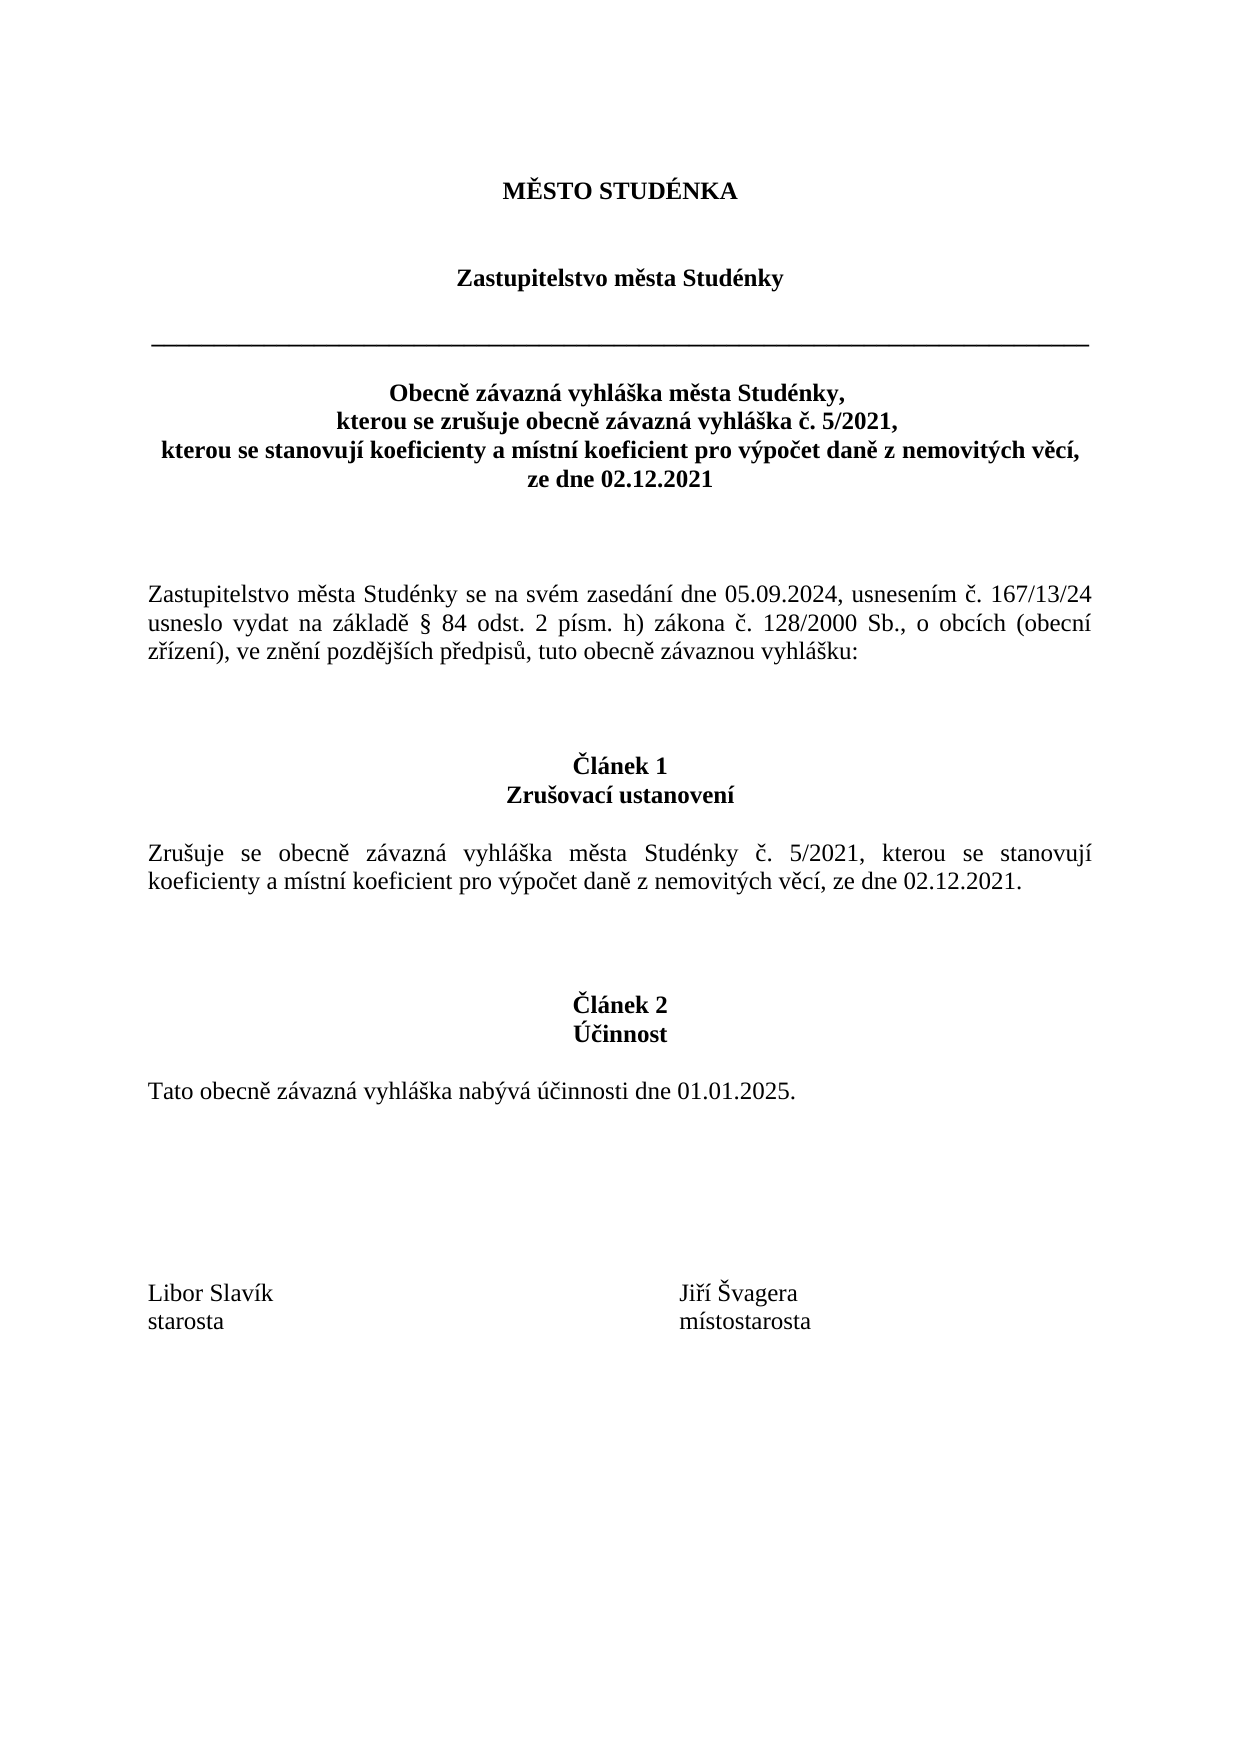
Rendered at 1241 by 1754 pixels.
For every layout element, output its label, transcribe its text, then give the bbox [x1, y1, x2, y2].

text Zastupitelstvo města Studénky [148, 263, 1093, 291]
text Tato obecně závazná vyhláška nabývá účinnosti dne 01.01.2025. [148, 1076, 1093, 1105]
text starosta místostarosta [148, 1306, 1093, 1335]
text ___________________________________________________________________________ [148, 320, 1093, 349]
text Zrušuje se obecně závazná vyhláška města Studénky č. 5/2021, kterou se stanovují koeficienty a místní koeficient pro výpočet daně z nemovitých věcí, ze dne 02.12.2021. [148, 838, 1093, 895]
text Článek 2 [148, 990, 1093, 1019]
text Zrušovací ustanovení [148, 780, 1093, 809]
text Libor Slavík Jiří Švagera [148, 1278, 1093, 1306]
text Účinnost [148, 1019, 1093, 1048]
text kterou se stanovují koeficienty a místní koeficient pro výpočet daně z nemovitých věcí, ze dne 02.12.2021 [148, 435, 1093, 493]
text Zastupitelstvo města Studénky se na svém zasedání dne 05.09.2024, usnesením č. 167/13/24 usneslo vydat na základě § 84 odst. 2 písm. h) zákona č. 128/2000 Sb., o obcích (obecní zřízení), ve znění pozdějších předpisů, tuto obecně závaznou vyhlášku: [148, 579, 1093, 665]
text Město Studénka [148, 176, 1093, 205]
text kterou se zrušuje obecně závazná vyhláška č. 5/2021, [148, 406, 1093, 435]
text Obecně závazná vyhláška města Studénky, [148, 378, 1093, 406]
subtitle Článek 1 [148, 751, 1093, 780]
